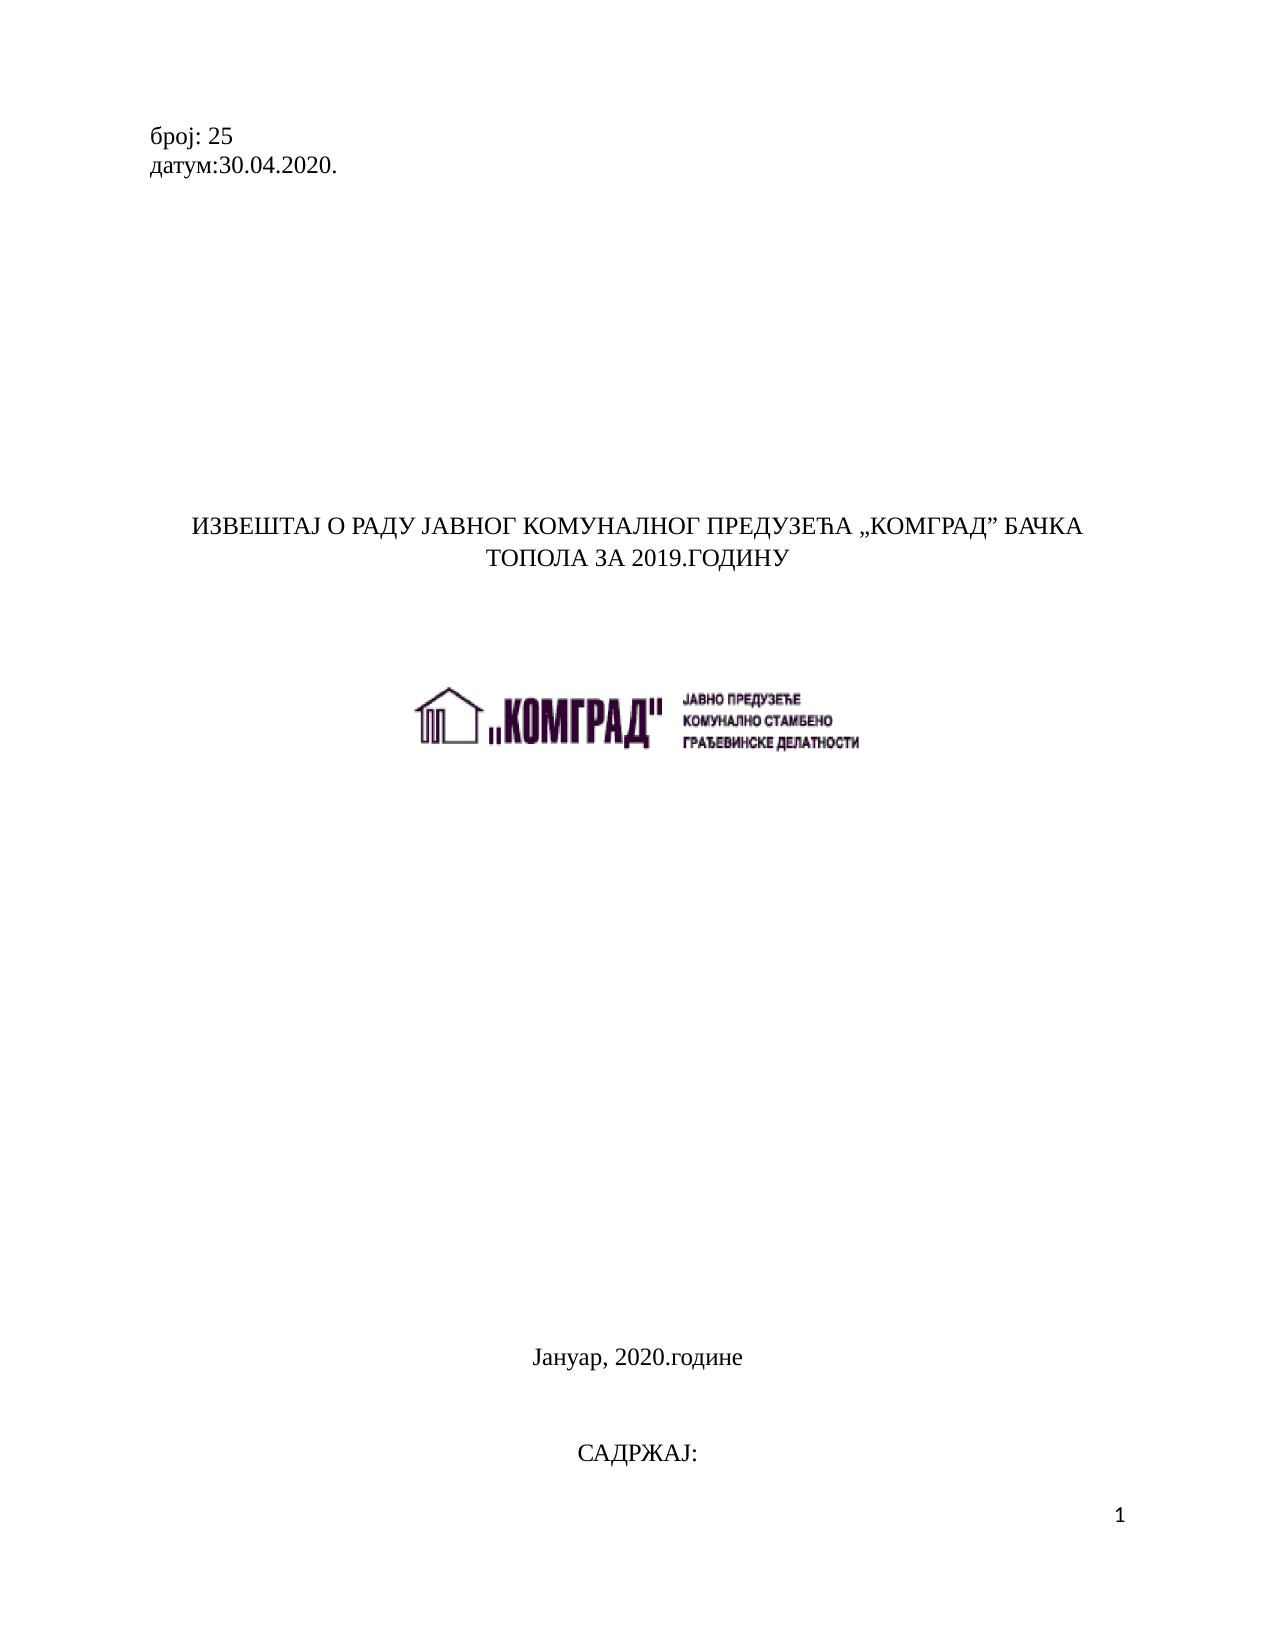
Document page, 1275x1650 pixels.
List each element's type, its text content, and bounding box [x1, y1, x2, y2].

text датум:30.04.2020. [150, 150, 1125, 179]
text САДРЖАЈ: [150, 1438, 1125, 1467]
text ИЗВЕШТАЈ О РАДУ ЈАВНОГ КОМУНАЛНОГ ПРЕДУЗЕЋА „КОМГРАД” БАЧКА ТОПОЛА ЗА 2019.ГОДИНУ [150, 511, 1125, 572]
text број: 25 [150, 121, 1125, 150]
text Јануар, 2020.године [150, 1342, 1125, 1371]
